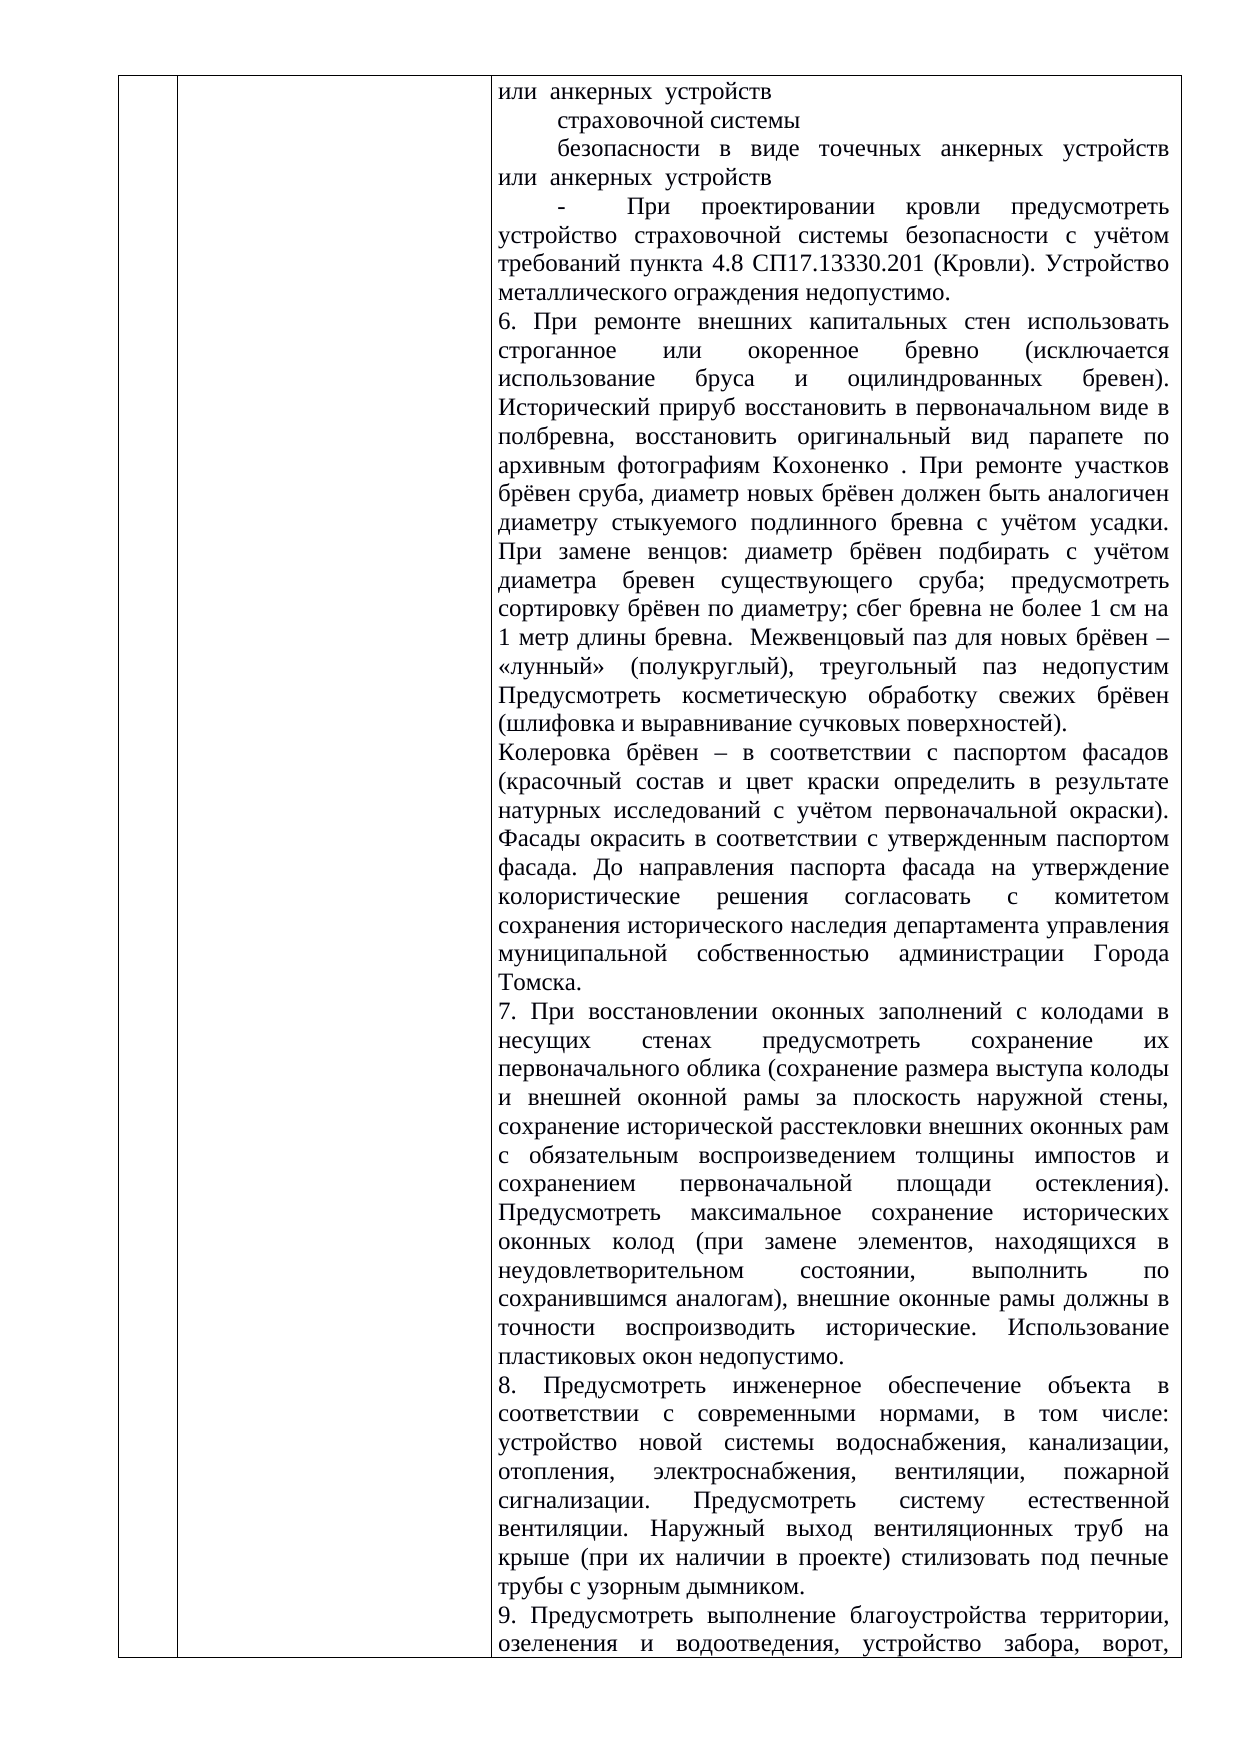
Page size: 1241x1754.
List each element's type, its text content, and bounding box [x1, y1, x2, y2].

table_cell [178, 76, 491, 1657]
table_cell или анкерных устройств страховочной системы безопасности в виде точечных анкерных устройств или анкерных устройств - При проектировании кровли предусмотреть устройство страховочной системы безопасности с учётом требований пункта 4.8 СП17.13330.201 (Кровли). Устройство металлического ограждения недопустимо. 6. При ремонте внешних капитальных стен использовать строганное или окоренное бревно (исключается использование бруса и оцилиндрованных бревен). Исторический прируб восстановить в первоначальном виде в полбревна, восстановить оригинальный вид парапете по архивным фотографиям Кохоненко . При ремонте участков брёвен сруба, диаметр новых брёвен должен быть аналогичен диаметру стыкуемого подлинного бревна с учётом усадки. При замене венцов: диаметр брёвен подбирать с учётом диаметра бревен существующего сруба; предусмотреть сортировку брёвен по диаметру; сбег бревна не более 1 см на 1 метр длины бревна. Межвенцовый паз для новых брёвен – «лунный» (полукруглый), треугольный паз недопустим Предусмотреть косметическую обработку свежих брёвен (шлифовка и выравнивание сучковых поверхностей). Колеровка брёвен – в соответствии с паспортом фасадов (красочный состав и цвет краски определить в результате натурных исследований с учётом первоначальной окраски). Фасады окрасить в соответствии с утвержденным паспортом фасада. До направления паспорта фасада на утверждение колористические решения согласовать с комитетом сохранения исторического наследия департамента управления муниципальной собственностью администрации Города Томска. 7. При восстановлении оконных заполнений с колодами в несущих стенах предусмотреть сохранение их первоначального облика (сохранение размера выступа колоды и внешней оконной рамы за плоскость наружной стены, сохранение исторической расстекловки внешних оконных рам с обязательным воспроизведением толщины импостов и сохранением первоначальной площади остекления). Предусмотреть максимальное сохранение исторических оконных колод (при замене элементов, находящихся в неудовлетворительном состоянии, выполнить по сохранившимся аналогам), внешние оконные рамы должны в точности воспроизводить исторические. Использование пластиковых окон недопустимо. 8. Предусмотреть инженерное обеспечение объекта в соответствии с современными нормами, в том числе: устройство новой системы водоснабжения, канализации, отопления, электроснабжения, вентиляции, пожарной сигнализации. Предусмотреть систему естественной вентиляции. Наружный выход вентиляционных труб на крыше (при их наличии в проекте) стилизовать под печные трубы с узорным дымником. 9. Предусмотреть выполнение благоустройства территории, озеленения и водоотведения, устройство забора, ворот, [492, 76, 1181, 1657]
table_cell [119, 76, 177, 1657]
